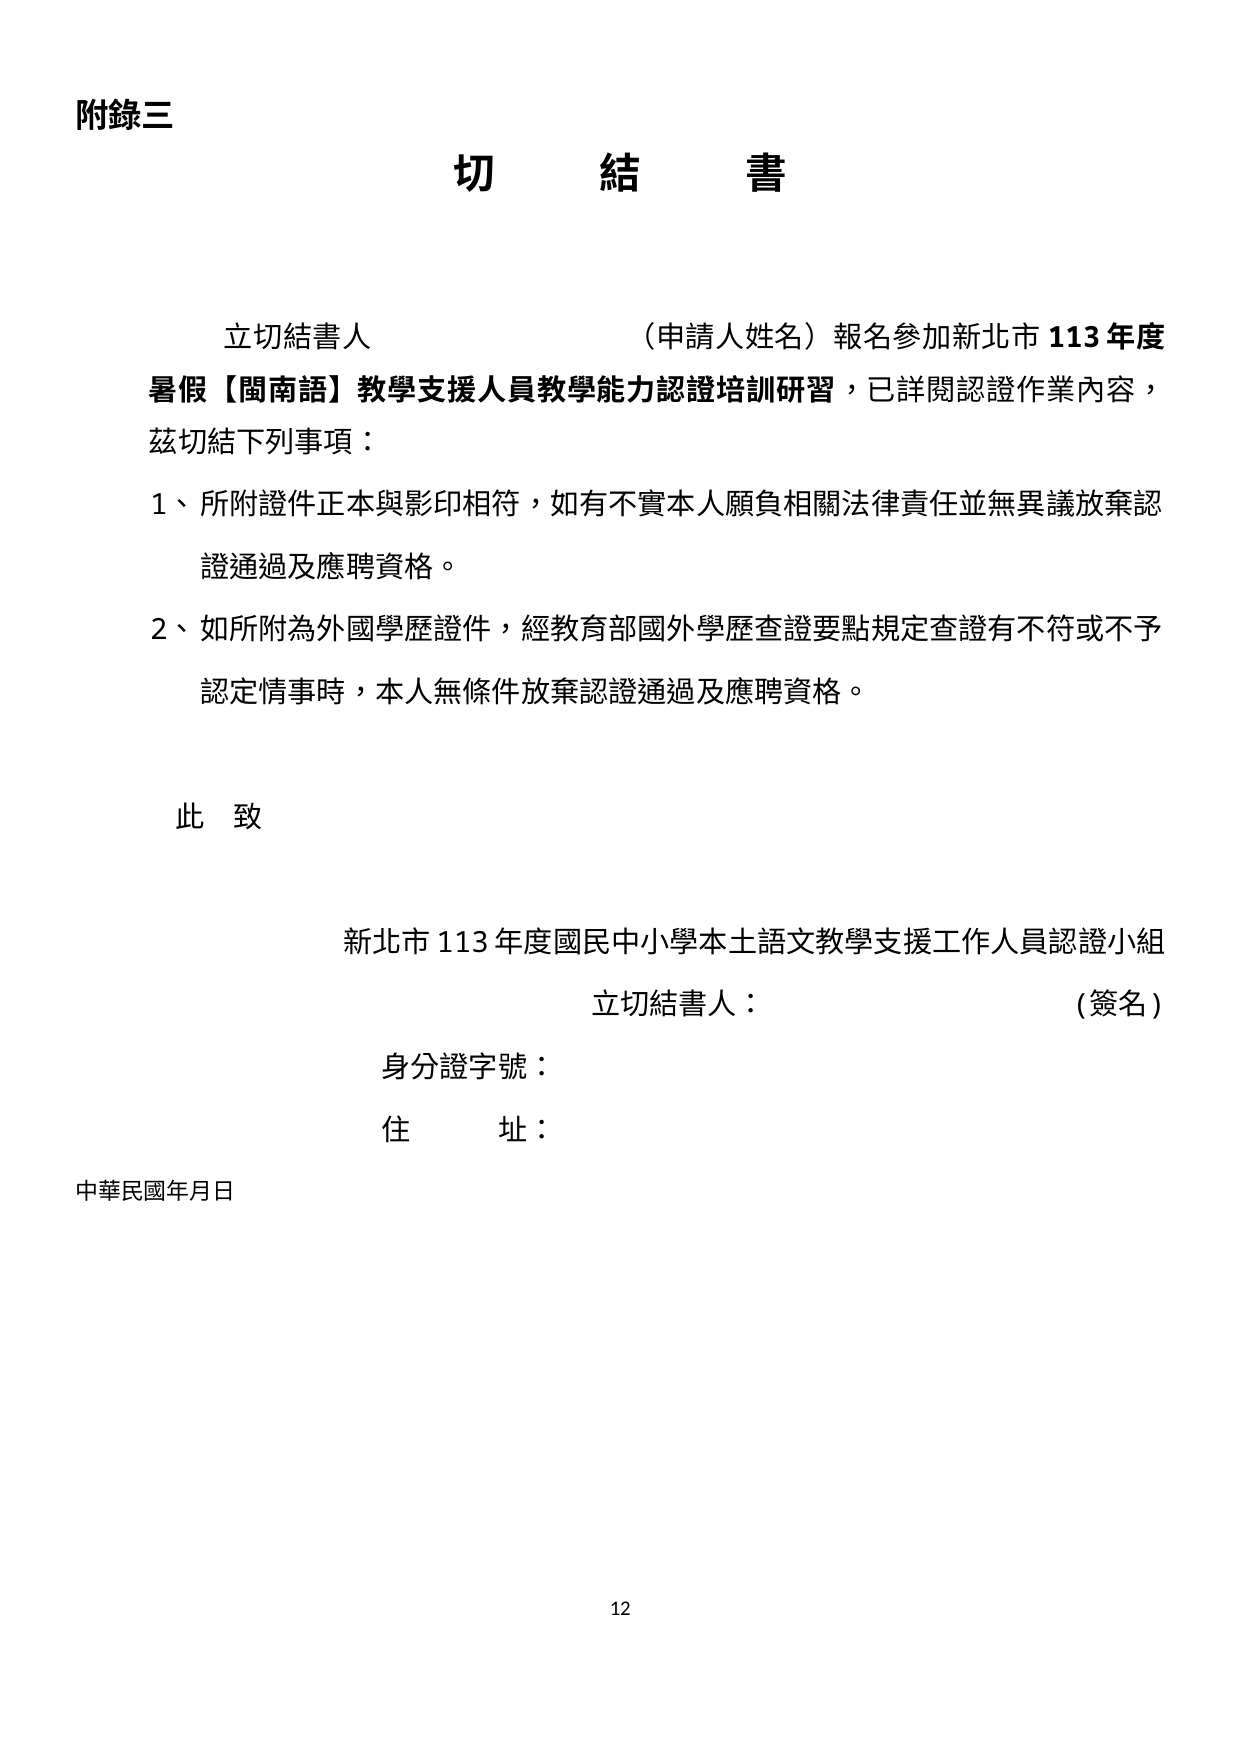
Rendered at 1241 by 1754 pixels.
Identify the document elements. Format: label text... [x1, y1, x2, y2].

text 住 址： [75, 1086, 1098, 1148]
list 如所附為外國學歷證件，經教育部國外學歷查證要點規定查證有不符或不予認定情事時，本人無條件放棄認證通過及應聘資格。 [150, 586, 1165, 711]
text 切 結 書 [75, 140, 1165, 200]
text 此 致 [175, 773, 1165, 836]
text 中華民國年月日 [75, 1148, 1165, 1211]
text 新北市113年度國民中小學本土語文教學支援工作人員認證小組 [75, 898, 1165, 961]
text 立切結書人 （申請人姓名）報名參加新北市113年度暑假【閩南語】教學支援人員教學能力認證培訓研習，已詳閱認證作業內容，茲切結下列事項： [149, 304, 1165, 461]
text 身分證字號： [75, 1023, 1098, 1086]
list 所附證件正本與影印相符，如有不實本人願負相關法律責任並無異議放棄認證通過及應聘資格。 [150, 461, 1165, 586]
text 立切結書人： (簽名) [75, 961, 1165, 1023]
subtitle 附錄三 [75, 99, 1165, 135]
